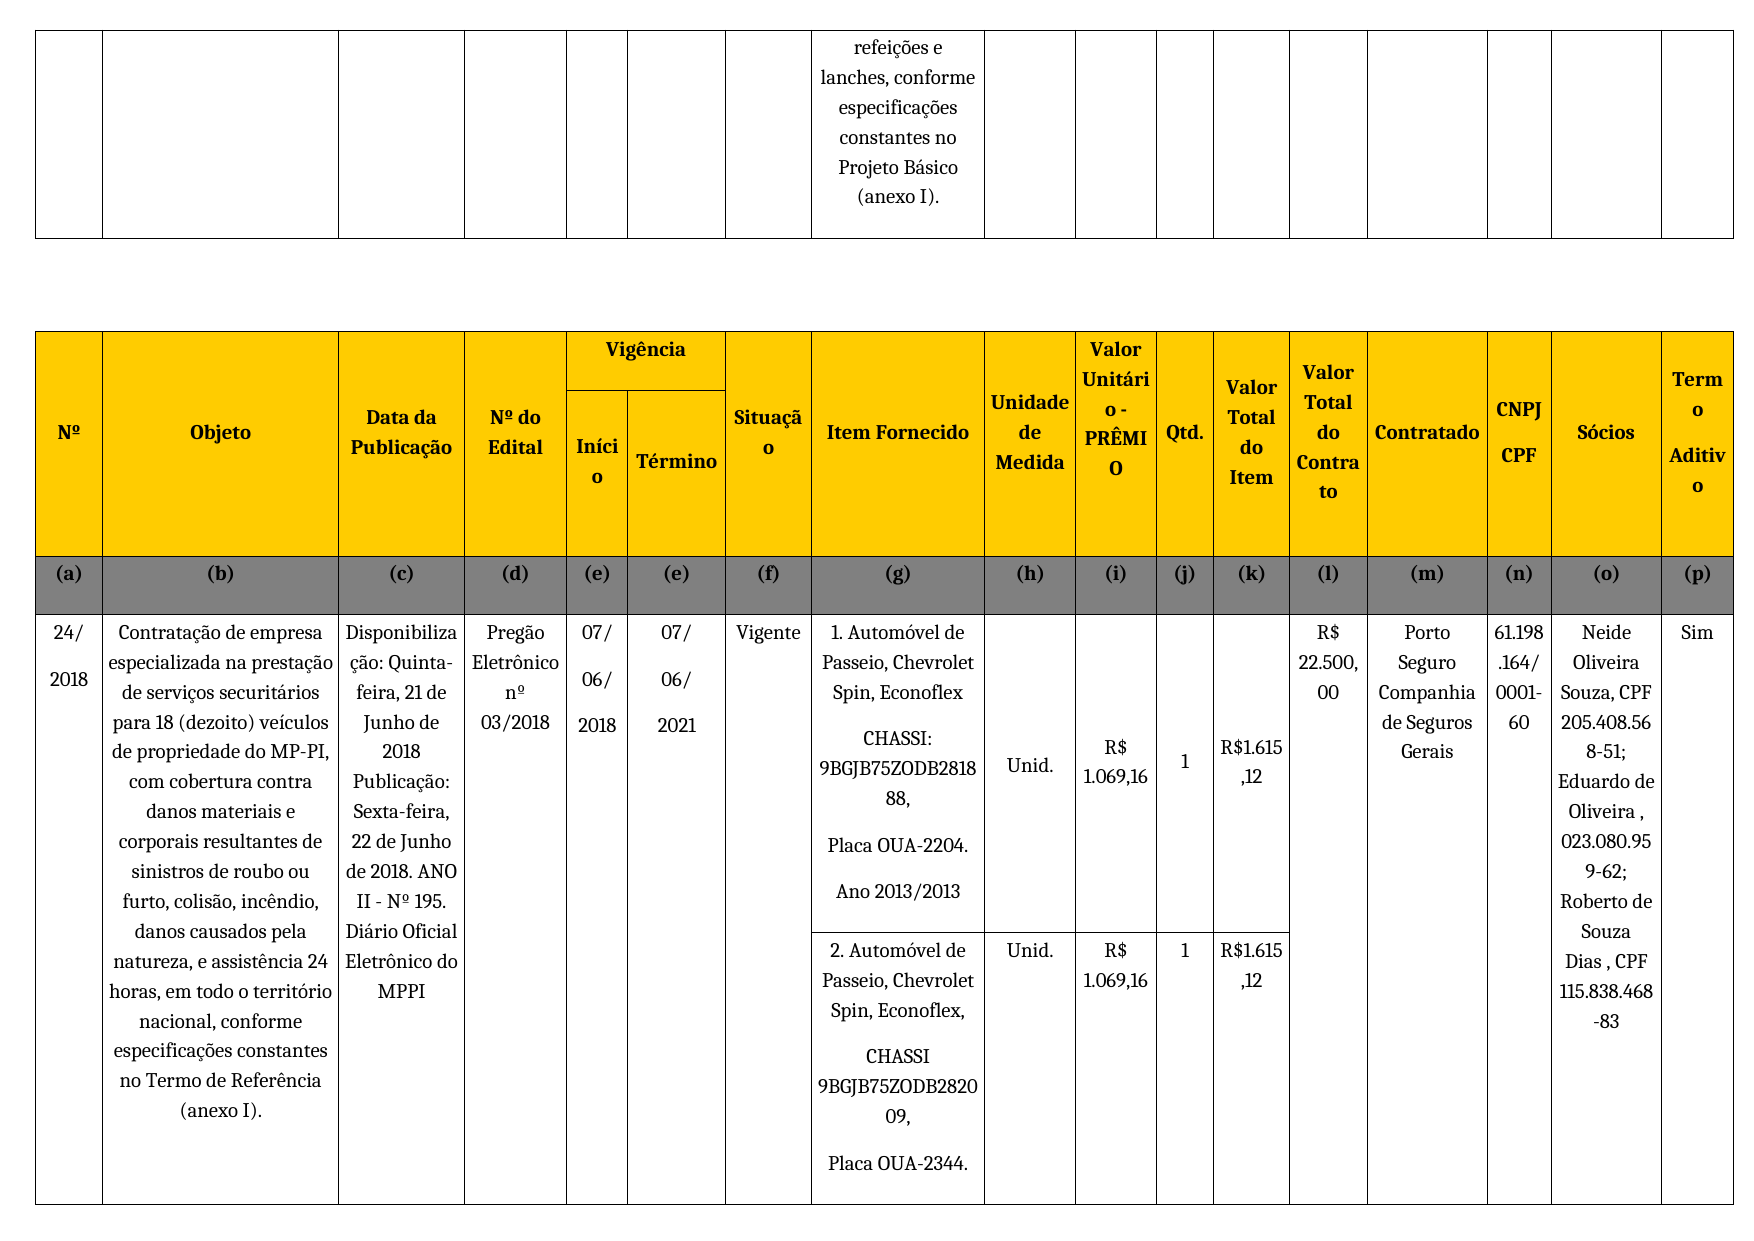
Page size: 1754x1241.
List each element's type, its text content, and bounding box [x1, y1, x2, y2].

table_cell [36, 31, 102, 237]
table_cell Disponibilização: Quinta-feira, 21 de Junho de 2018 Publicação: Sexta-feira, 22 de Junho de 2018. ANO II - Nº 195. Diário Oficial Eletrônico do MPPI [339, 615, 464, 1204]
table_header Objeto [103, 332, 338, 556]
table_cell R$ 22.500,00 [1290, 615, 1367, 1204]
table_cell (m) [1368, 557, 1487, 614]
table_cell [103, 31, 338, 237]
table_cell 24/ 2018 [36, 615, 102, 1204]
table_cell (k) [1214, 557, 1289, 614]
table_cell 2. Automóvel de Passeio, Chevrolet Spin, Econoflex, CHASSI 9BGJB75ZODB282009, Placa OUA-2344. [812, 933, 984, 1204]
table_header Termo Aditivo [1662, 332, 1733, 556]
table_cell R$1.615,12 [1214, 933, 1289, 1204]
table_header Qtd. [1157, 332, 1213, 556]
table_cell Vigente [726, 615, 811, 1204]
table_cell [1552, 31, 1661, 237]
table_cell Unid. [985, 933, 1075, 1204]
table_cell (d) [465, 557, 566, 614]
table_cell refeições e lanches, conforme especificações constantes no Projeto Básico (anexo I). [812, 31, 984, 237]
table_cell (i) [1076, 557, 1156, 614]
table_cell [1214, 31, 1289, 237]
table_cell [1662, 31, 1733, 237]
table_cell R$ 1.069,16 [1076, 615, 1156, 932]
table_cell [339, 31, 464, 237]
table_cell Pregão Eletrônico nº 03/2018 [465, 615, 566, 1204]
table_cell [1157, 31, 1213, 237]
table_cell [1368, 31, 1487, 237]
table_cell Contratação de empresa especializada na prestação de serviços securitários para 18 (dezoito) veículos de propriedade do MP-PI, com cobertura contra danos materiais e corporais resultantes de sinistros de roubo ou furto, colisão, incêndio, danos causados pela natureza, e assistência 24 horas, em todo o território nacional, conforme especificações constantes no Termo de Referência (anexo I). [103, 615, 338, 1204]
table_cell 1. Automóvel de Passeio, Chevrolet Spin, Econoflex CHASSI: 9BGJB75ZODB281888, Placa OUA-2204. Ano 2013/2013 [812, 615, 984, 932]
table_header Valor Unitário - PRÊMIO [1076, 332, 1156, 556]
table_cell (e) [567, 557, 627, 614]
table_cell Neide Oliveira Souza, CPF 205.408.568-51; Eduardo de Oliveira , 023.080.959-62; Roberto de Souza Dias , CPF 115.838.468-83 [1552, 615, 1661, 1204]
table_header Unidade de Medida [985, 332, 1075, 556]
table_cell 61.198.164/0001-60 [1488, 615, 1551, 1204]
table_header Situação [726, 332, 811, 556]
table_header Sócios [1552, 332, 1661, 556]
table_cell [1488, 31, 1551, 237]
table_header Vigência [567, 332, 725, 390]
table_header Contratado [1368, 332, 1487, 556]
table_header Valor Total do Item [1214, 332, 1289, 556]
table_cell [985, 31, 1075, 237]
table_header Item Fornecido [812, 332, 984, 556]
table_cell (n) [1488, 557, 1551, 614]
table_cell [465, 31, 566, 237]
table_cell (f) [726, 557, 811, 614]
table_cell Início [567, 391, 627, 556]
table_cell (o) [1552, 557, 1661, 614]
table_cell Porto Seguro Companhia de Seguros Gerais [1368, 615, 1487, 1204]
table_cell Término [628, 391, 725, 556]
table_cell 1 [1157, 615, 1213, 932]
table_cell (e) [628, 557, 725, 614]
table_header CNPJ CPF [1488, 332, 1551, 556]
table_cell (a) [36, 557, 102, 614]
table_cell (j) [1157, 557, 1213, 614]
table_cell [726, 31, 811, 237]
table_cell (b) [103, 557, 338, 614]
table_cell (p) [1662, 557, 1733, 614]
table_cell (g) [812, 557, 984, 614]
table_cell Unid. [985, 615, 1075, 932]
table_header Nº [36, 332, 102, 556]
table_header Nº do Edital [465, 332, 566, 556]
table_cell (c) [339, 557, 464, 614]
table_cell 07/ 06/ 2018 [567, 615, 627, 1204]
table_header Data da Publicação [339, 332, 464, 556]
table_cell R$ 1.069,16 [1076, 933, 1156, 1204]
table_cell Sim [1662, 615, 1733, 1204]
table_cell R$1.615,12 [1214, 615, 1289, 932]
table_cell (l) [1290, 557, 1367, 614]
table_header Valor Total do Contrato [1290, 332, 1367, 556]
table_cell [1290, 31, 1367, 237]
table_cell 1 [1157, 933, 1213, 1204]
table_cell (h) [985, 557, 1075, 614]
table_cell 07/ 06/ 2021 [628, 615, 725, 1204]
table_cell [567, 31, 627, 237]
table_cell [628, 31, 725, 237]
table_cell [1076, 31, 1156, 237]
